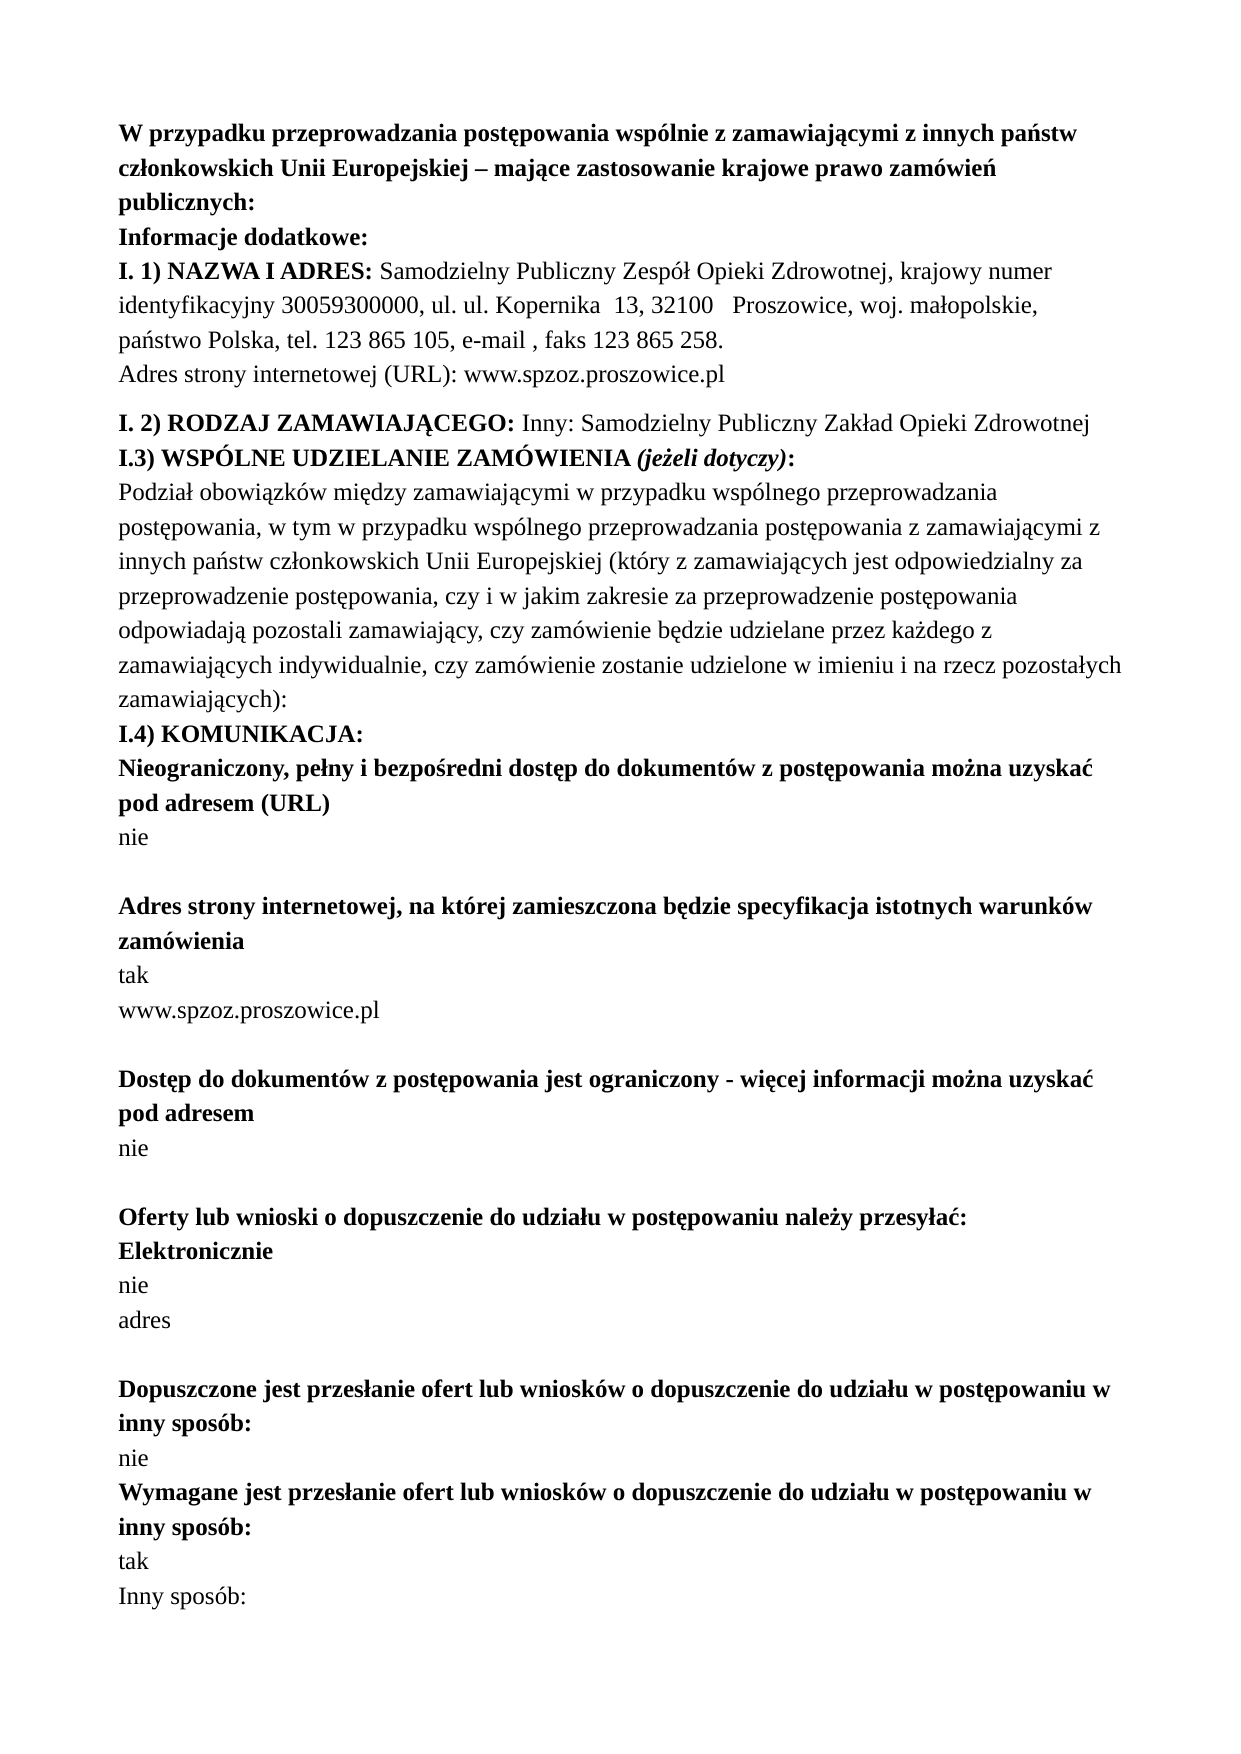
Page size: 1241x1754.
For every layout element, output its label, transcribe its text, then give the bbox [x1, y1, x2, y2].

text nie [118, 1133, 1122, 1161]
text I. 2) RODZAJ ZAMAWIAJĄCEGO: Inny: Samodzielny Publiczny Zakład Opieki Zdrowotnej [118, 408, 1122, 437]
text nie adres [118, 1271, 1122, 1334]
text I.3) WSPÓLNE UDZIELANIE ZAMÓWIENIA (jeżeli dotyczy): [118, 443, 1122, 472]
text W przypadku przeprowadzania postępowania wspólnie z zamawiającymi z innych państw członkowskich Unii Europejskiej – mające zastosowanie krajowe prawo zamówień publicznych: Informacje dodatkowe: [118, 118, 1122, 250]
text Podział obowiązków między zamawiającymi w przypadku wspólnego przeprowadzania postępowania, w tym w przypadku wspólnego przeprowadzania postępowania z zamawiającymi z innych państw członkowskich Unii Europejskiej (który z zamawiających jest odpowiedzialny za przeprowadzenie postępowania, czy i w jakim zakresie za przeprowadzenie postępowania odpowiadają pozostali zamawiający, czy zamówienie będzie udzielane przez każdego z zamawiających indywidualnie, czy zamówienie zostanie udzielone w imieniu i na rzecz pozostałych zamawiających): [118, 477, 1122, 713]
text Dopuszczone jest przesłanie ofert lub wniosków o dopuszczenie do udziału w postępowaniu w inny sposób: nie Wymagane jest przesłanie ofert lub wniosków o dopuszczenie do udziału w postępowaniu w inny sposób: tak Inny sposób: [118, 1374, 1122, 1609]
text nie [118, 822, 1122, 851]
text Adres strony internetowej, na której zamieszczona będzie specyfikacja istotnych warunków zamówienia [118, 857, 1122, 954]
text tak www.spzoz.proszowice.pl [118, 960, 1122, 1023]
text I.4) KOMUNIKACJA: Nieograniczony, pełny i bezpośredni dostęp do dokumentów z postępowania można uzyskać pod adresem (URL) [118, 719, 1122, 817]
text I. 1) NAZWA I ADRES: Samodzielny Publiczny Zespół Opieki Zdrowotnej, krajowy numer identyfikacyjny 30059300000, ul. ul. Kopernika 13, 32100 Proszowice, woj. małopolskie, państwo Polska, tel. 123 865 105, e-mail , faks 123 865 258. Adres strony internetowej (URL): www.spzoz.proszowice.pl [118, 256, 1122, 388]
text Dostęp do dokumentów z postępowania jest ograniczony - więcej informacji można uzyskać pod adresem [118, 1029, 1122, 1127]
text Oferty lub wnioski o dopuszczenie do udziału w postępowaniu należy przesyłać: Elektronicznie [118, 1167, 1122, 1265]
